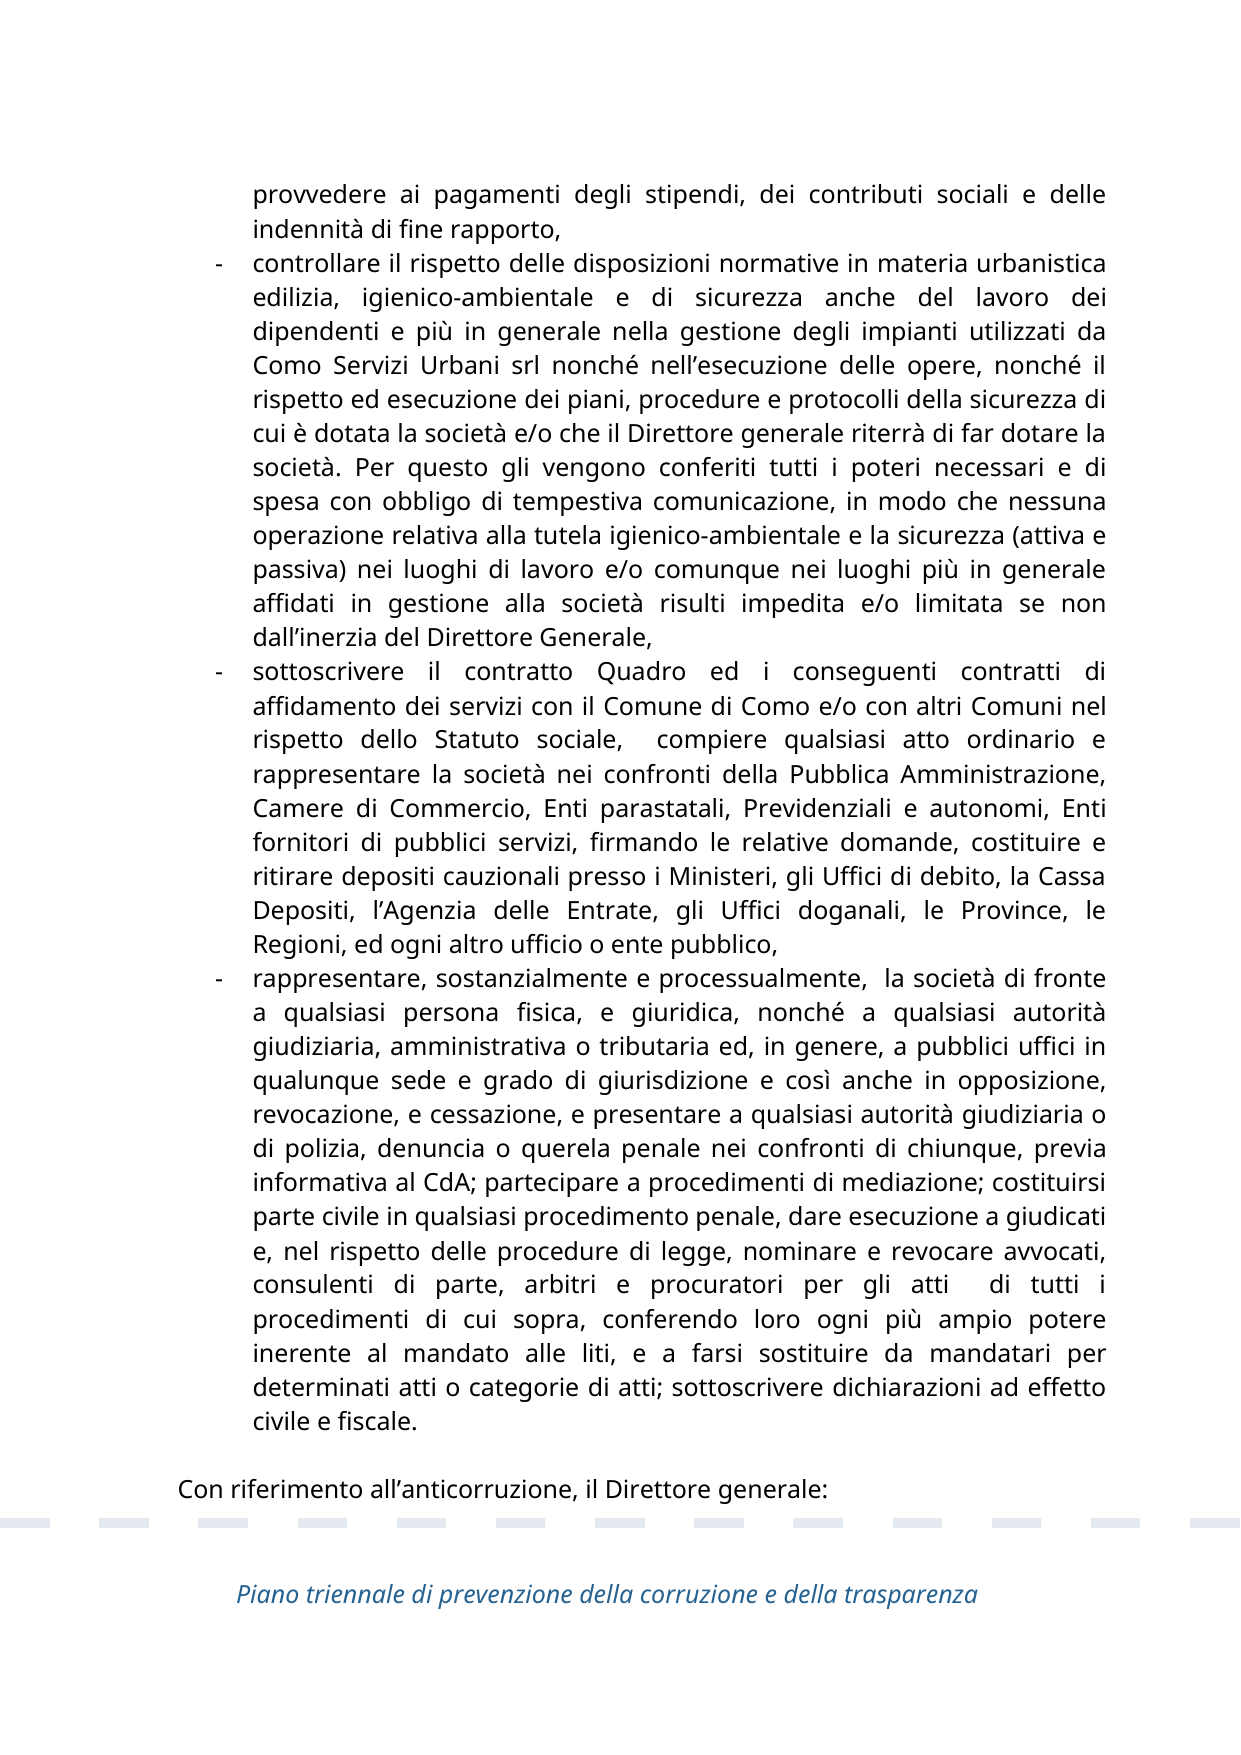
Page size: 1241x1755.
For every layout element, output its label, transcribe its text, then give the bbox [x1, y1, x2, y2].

list controllare il rispetto delle disposizioni normative in materia urbanistica edilizia, igienico-ambientale e di sicurezza anche del lavoro dei dipendenti e più in generale nella gestione degli impianti utilizzati da Como Servizi Urbani srl nonché nell’esecuzione delle opere, nonché il rispetto ed esecuzione dei piani, procedure e protocolli della sicurezza di cui è dotata la società e/o che il Direttore generale riterrà di far dotare la società. Per questo gli vengono conferiti tutti i poteri necessari e di spesa con obbligo di tempestiva comunicazione, in modo che nessuna operazione relativa alla tutela igienico-ambientale e la sicurezza (attiva e passiva) nei luoghi di lavoro e/o comunque nei luoghi più in generale affidati in gestione alla società risulti impedita e/o limitata se non dall’inerzia del Direttore Generale, [215, 245, 1107, 654]
list rappresentare, sostanzialmente e processualmente, la società di fronte a qualsiasi persona fisica, e giuridica, nonché a qualsiasi autorità giudiziaria, amministrativa o tributaria ed, in genere, a pubblici uffici in qualunque sede e grado di giurisdizione e così anche in opposizione, revocazione, e cessazione, e presentare a qualsiasi autorità giudiziaria o di polizia, denuncia o querela penale nei confronti di chiunque, previa informativa al CdA; partecipare a procedimenti di mediazione; costituirsi parte civile in qualsiasi procedimento penale, dare esecuzione a giudicati e, nel rispetto delle procedure di legge, nominare e revocare avvocati, consulenti di parte, arbitri e procuratori per gli atti di tutti i procedimenti di cui sopra, conferendo loro ogni più ampio potere inerente al mandato alle liti, e a farsi sostituire da mandatari per determinati atti o categorie di atti; sottoscrivere dichiarazioni ad effetto civile e fiscale. [215, 961, 1107, 1437]
list provvedere ai pagamenti degli stipendi, dei contributi sociali e delle indennità di fine rapporto, [215, 177, 1107, 245]
list sottoscrivere il contratto Quadro ed i conseguenti contratti di affidamento dei servizi con il Comune di Como e/o con altri Comuni nel rispetto dello Statuto sociale, compiere qualsiasi atto ordinario e rappresentare la società nei confronti della Pubblica Amministrazione, Camere di Commercio, Enti parastatali, Previdenziali e autonomi, Enti fornitori di pubblici servizi, firmando le relative domande, costituire e ritirare depositi cauzionali presso i Ministeri, gli Uffici di debito, la Cassa Depositi, l’Agenzia delle Entrate, gli Uffici doganali, le Province, le Regioni, ed ogni altro ufficio o ente pubblico, [215, 654, 1107, 961]
text Con riferimento all’anticorruzione, il Direttore generale: [177, 1472, 1107, 1506]
